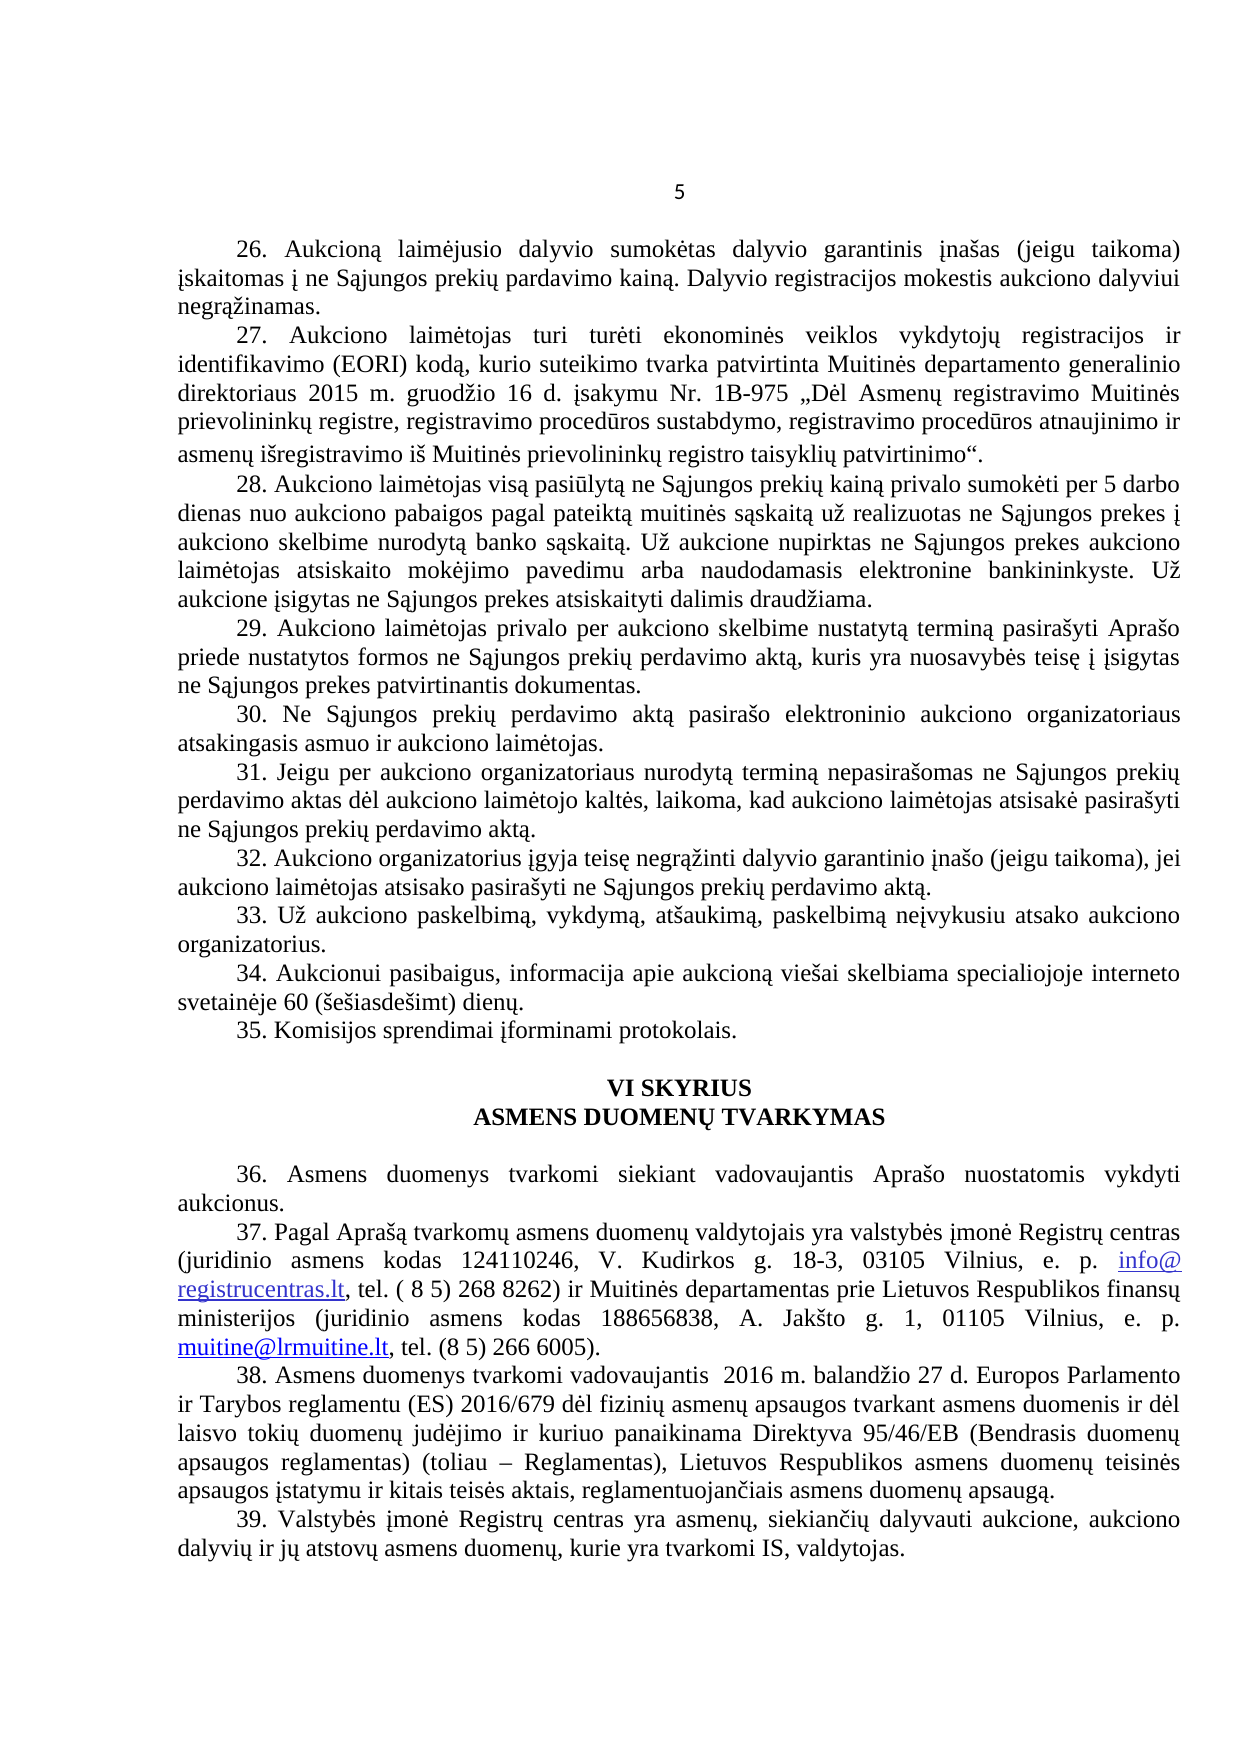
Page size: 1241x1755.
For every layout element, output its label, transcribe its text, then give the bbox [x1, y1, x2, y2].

text 36. Asmens duomenys tvarkomi siekiant vadovaujantis Aprašo nuostatomis vykdyti aukcionus. [177, 1159, 1181, 1217]
text 37. Pagal Aprašą tvarkomų asmens duomenų valdytojais yra valstybės įmonė Registrų centras (juridinio asmens kodas 124110246, V. Kudirkos g. 18-3, 03105 Vilnius, e. p. info@ registrucentras.lt, tel. ( 8 5) 268 8262) ir Muitinės departamentas prie Lietuvos Respublikos finansų ministerijos (juridinio asmens kodas 188656838, A. Jakšto g. 1, 01105 Vilnius, e. p. muitine@lrmuitine.lt, tel. (8 5) 266 6005). [177, 1217, 1181, 1361]
text 32. Aukciono organizatorius įgyja teisę negrąžinti dalyvio garantinio įnašo (jeigu taikoma), jei aukciono laimėtojas atsisako pasirašyti ne Sąjungos prekių perdavimo aktą. [177, 843, 1181, 901]
text 28. Aukciono laimėtojas visą pasiūlytą ne Sąjungos prekių kainą privalo sumokėti per 5 darbo dienas nuo aukciono pabaigos pagal pateiktą muitinės sąskaitą už realizuotas ne Sąjungos prekes į aukciono skelbime nurodytą banko sąskaitą. Už aukcione nupirktas ne Sąjungos prekes aukciono laimėtojas atsiskaito mokėjimo pavedimu arba naudodamasis elektronine bankininkyste. Už aukcione įsigytas ne Sąjungos prekes atsiskaityti dalimis draudžiama. [177, 469, 1181, 613]
text 27. Aukciono laimėtojas turi turėti ekonominės veiklos vykdytojų registracijos ir identifikavimo (EORI) kodą, kurio suteikimo tvarka patvirtinta Muitinės departamento generalinio direktoriaus 2015 m. gruodžio 16 d. įsakymu Nr. 1B-975 „Dėl Asmenų registravimo Muitinės prievolininkų registre, registravimo procedūros sustabdymo, registravimo procedūros atnaujinimo ir asmenų išregistravimo iš Muitinės prievolininkų registro taisyklių patvirtinimo“. [177, 320, 1181, 469]
text 39. Valstybės įmonė Registrų centras yra asmenų, siekiančių dalyvauti aukcione, aukciono dalyvių ir jų atstovų asmens duomenų, kurie yra tvarkomi IS, valdytojas. [177, 1504, 1181, 1562]
text ASMENS DUOMENŲ TVARKYMAS [177, 1102, 1181, 1131]
text 29. Aukciono laimėtojas privalo per aukciono skelbime nustatytą terminą pasirašyti Aprašo priede nustatytos formos ne Sąjungos prekių perdavimo aktą, kuris yra nuosavybės teisę į įsigytas ne Sąjungos prekes patvirtinantis dokumentas. [177, 613, 1181, 699]
text 34. Aukcionui pasibaigus, informacija apie aukcioną viešai skelbiama specialiojoje interneto svetainėje 60 (šešiasdešimt) dienų. [177, 958, 1181, 1016]
text 26. Aukcioną laimėjusio dalyvio sumokėtas dalyvio garantinis įnašas (jeigu taikoma) įskaitomas į ne Sąjungos prekių pardavimo kainą. Dalyvio registracijos mokestis aukciono dalyviui negrąžinamas. [177, 234, 1181, 320]
text VI SKYRIUS [177, 1073, 1181, 1102]
text 35. Komisijos sprendimai įforminami protokolais. [177, 1016, 1181, 1044]
text 33. Už aukciono paskelbimą, vykdymą, atšaukimą, paskelbimą neįvykusiu atsako aukciono organizatorius. [177, 901, 1181, 958]
text 31. Jeigu per aukciono organizatoriaus nurodytą terminą nepasirašomas ne Sąjungos prekių perdavimo aktas dėl aukciono laimėtojo kaltės, laikoma, kad aukciono laimėtojas atsisakė pasirašyti ne Sąjungos prekių perdavimo aktą. [177, 757, 1181, 843]
text 30. Ne Sąjungos prekių perdavimo aktą pasirašo elektroninio aukciono organizatoriaus atsakingasis asmuo ir aukciono laimėtojas. [177, 699, 1181, 757]
text 38. Asmens duomenys tvarkomi vadovaujantis 2016 m. balandžio 27 d. Europos Parlamento ir Tarybos reglamentu (ES) 2016/679 dėl fizinių asmenų apsaugos tvarkant asmens duomenis ir dėl laisvo tokių duomenų judėjimo ir kuriuo panaikinama Direktyva 95/46/EB (Bendrasis duomenų apsaugos reglamentas) (toliau – Reglamentas), Lietuvos Respublikos asmens duomenų teisinės apsaugos įstatymu ir kitais teisės aktais, reglamentuojančiais asmens duomenų apsaugą. [177, 1361, 1181, 1504]
